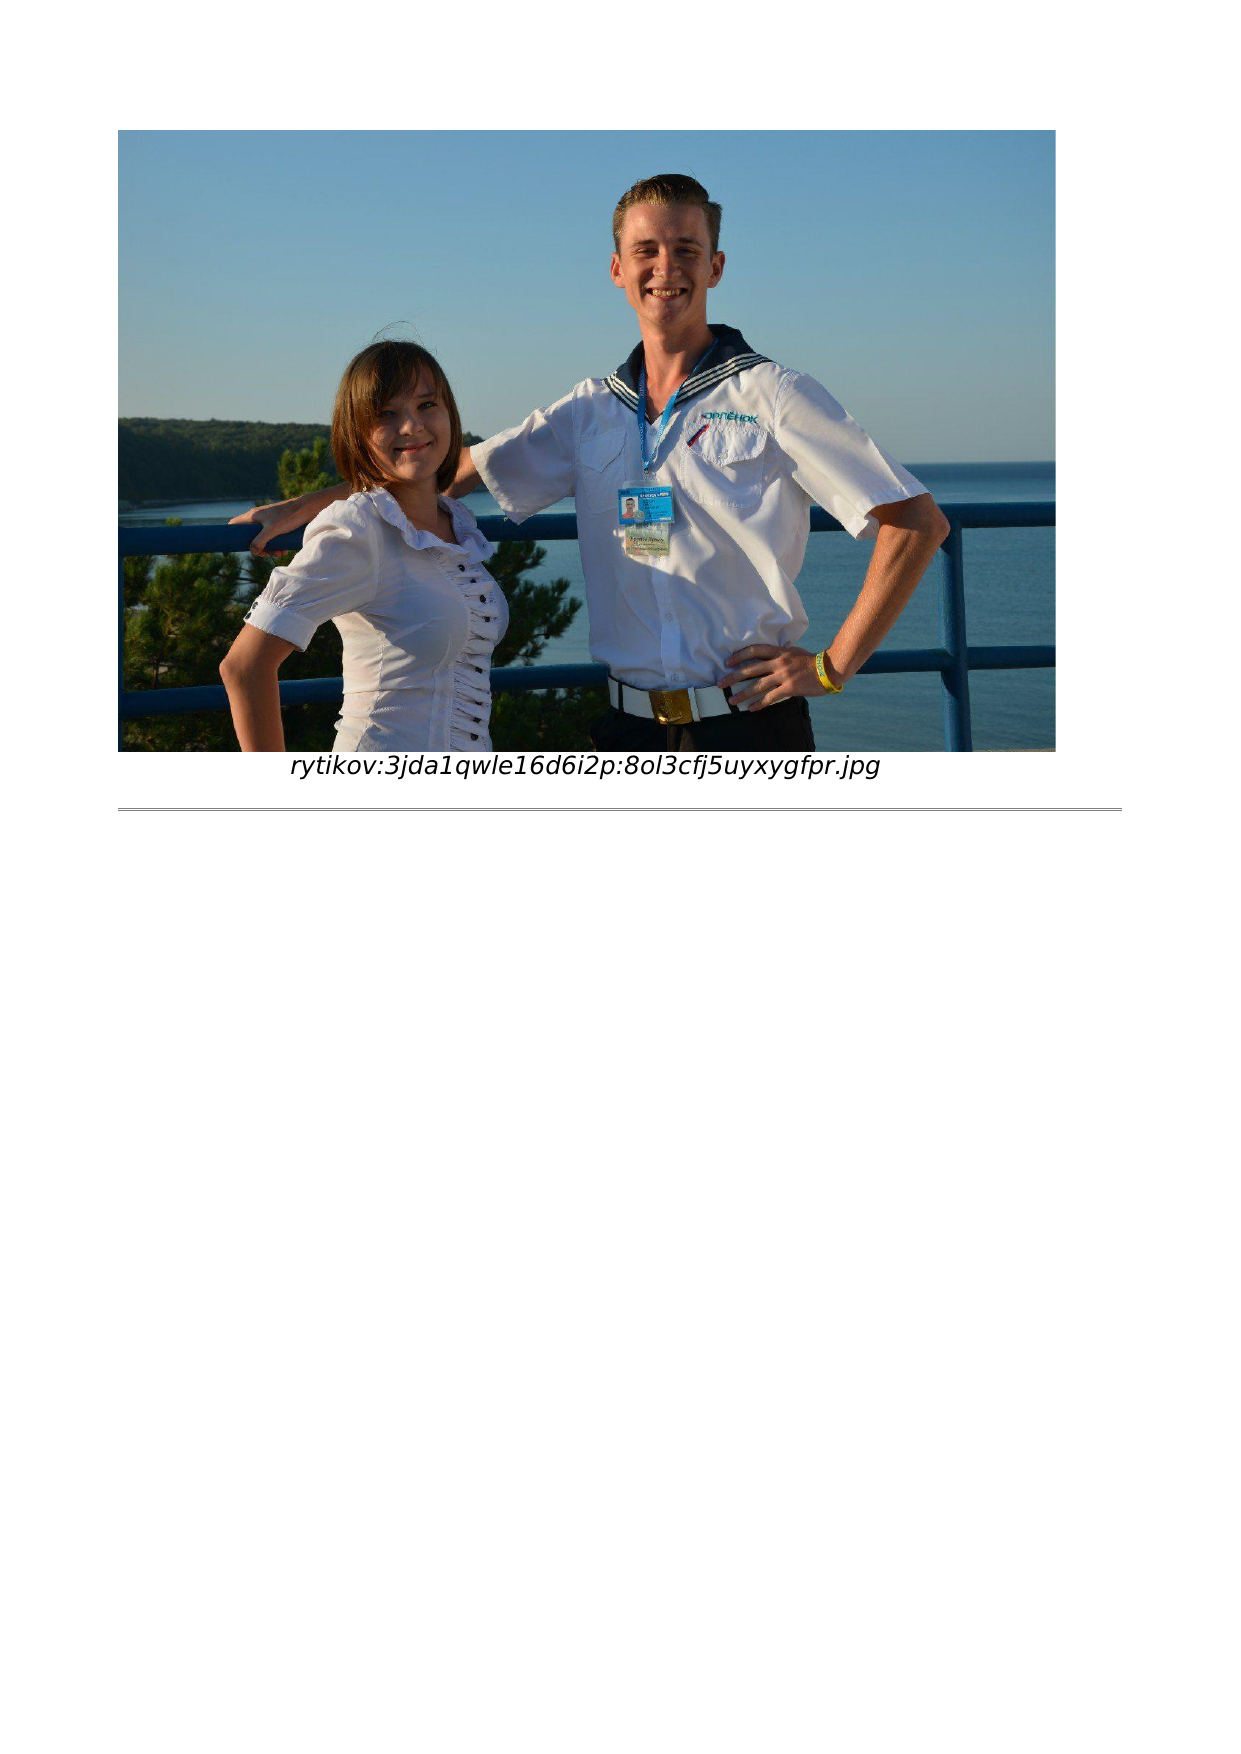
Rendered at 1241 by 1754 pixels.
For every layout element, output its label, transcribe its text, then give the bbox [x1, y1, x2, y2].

picture [118, 130, 1056, 752]
text rytikov:3jda1qwle16d6i2p:8ol3cfj5uyxygfpr.jpg [118, 752, 1056, 781]
